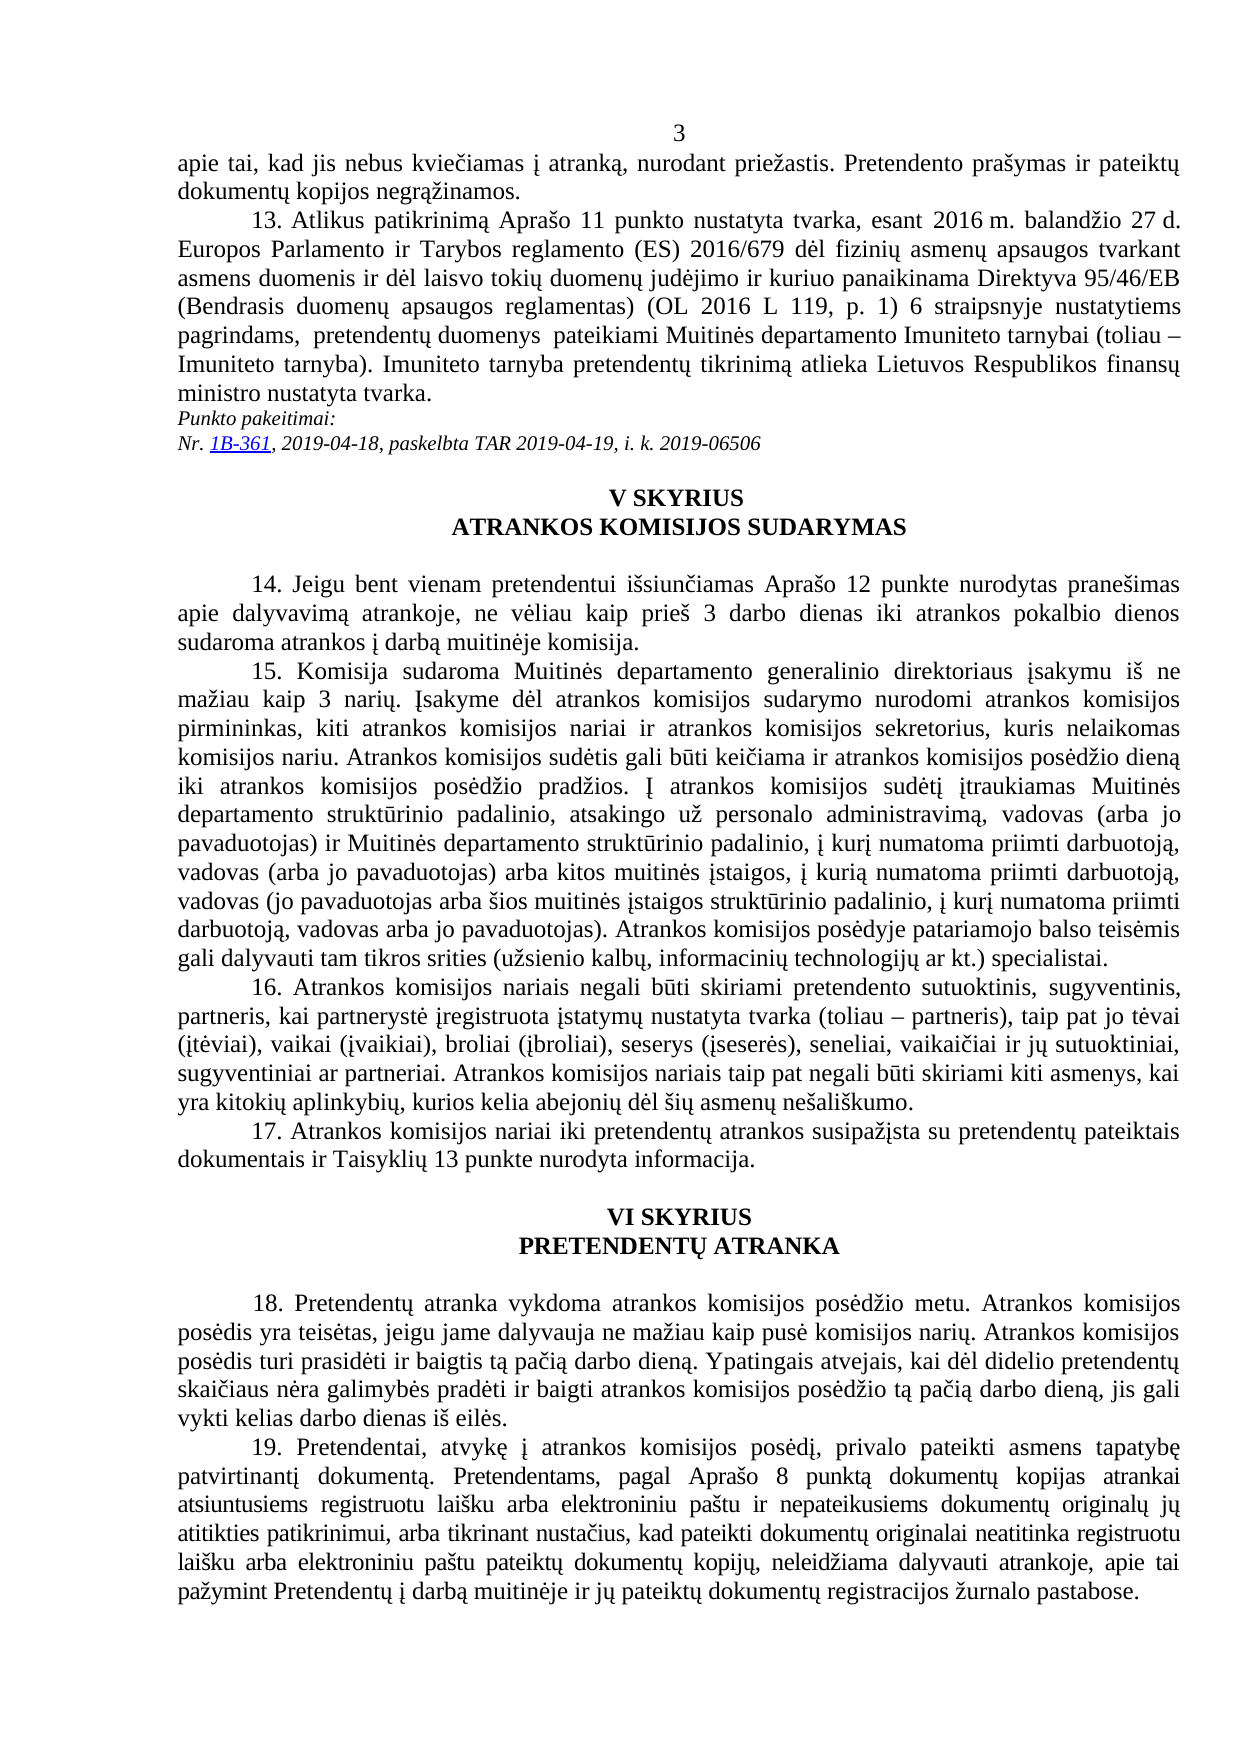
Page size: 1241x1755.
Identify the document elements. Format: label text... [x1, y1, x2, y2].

text apie tai, kad jis nebus kviečiamas į atranką, nurodant priežastis. Pretendento prašymas ir pateiktų dokumentų kopijos negrąžinamos. [177, 148, 1181, 205]
text V SKYRIUS atrankos komisijos sudarymas [177, 483, 1181, 541]
text 19. Pretendentai, atvykę į atrankos komisijos posėdį, privalo pateikti asmens tapatybę patvirtinantį dokumentą. Pretendentams, pagal Aprašo 8 punktą dokumentų kopijas atrankai atsiuntusiems registruotu laišku arba elektroniniu paštu ir nepateikusiems dokumentų originalų jų atitikties patikrinimui, arba tikrinant nustačius, kad pateikti dokumentų originalai neatitinka registruotu laišku arba elektroniniu paštu pateiktų dokumentų kopijų, neleidžiama dalyvauti atrankoje, apie tai pažymint Pretendentų į darbą muitinėje ir jų pateiktų dokumentų registracijos žurnalo pastabose. [177, 1432, 1181, 1604]
text Punkto pakeitimai: [177, 406, 1181, 430]
text Nr. 1B-361, 2019-04-18, paskelbta TAR 2019-04-19, i. k. 2019-06506 [177, 430, 1181, 454]
text 18. Pretendentų atranka vykdoma atrankos komisijos posėdžio metu. Atrankos komisijos posėdis yra teisėtas, jeigu jame dalyvauja ne mažiau kaip pusė komisijos narių. Atrankos komisijos posėdis turi prasidėti ir baigtis tą pačią darbo dieną. Ypatingais atvejais, kai dėl didelio pretendentų skaičiaus nėra galimybės pradėti ir baigti atrankos komisijos posėdžio tą pačią darbo dieną, jis gali vykti kelias darbo dienas iš eilės. [177, 1288, 1181, 1432]
text 17. Atrankos komisijos nariai iki pretendentų atrankos susipažįsta su pretendentų pateiktais dokumentais ir Taisyklių 13 punkte nurodyta informacija. [177, 1116, 1181, 1173]
text 15. Komisija sudaroma Muitinės departamento generalinio direktoriaus įsakymu iš ne mažiau kaip 3 narių. Įsakyme dėl atrankos komisijos sudarymo nurodomi atrankos komisijos pirmininkas, kiti atrankos komisijos nariai ir atrankos komisijos sekretorius, kuris nelaikomas komisijos nariu. Atrankos komisijos sudėtis gali būti keičiama ir atrankos komisijos posėdžio dieną iki atrankos komisijos posėdžio pradžios. Į atrankos komisijos sudėtį įtraukiamas Muitinės departamento struktūrinio padalinio, atsakingo už personalo administravimą, vadovas (arba jo pavaduotojas) ir Muitinės departamento struktūrinio padalinio, į kurį numatoma priimti darbuotoją, vadovas (arba jo pavaduotojas) arba kitos muitinės įstaigos, į kurią numatoma priimti darbuotoją, vadovas (jo pavaduotojas arba šios muitinės įstaigos struktūrinio padalinio, į kurį numatoma priimti darbuotoją, vadovas arba jo pavaduotojas). Atrankos komisijos posėdyje patariamojo balso teisėmis gali dalyvauti tam tikros srities (užsienio kalbų, informacinių technologijų ar kt.) specialistai. [177, 656, 1181, 972]
text VI SKYRIUS [177, 1202, 1181, 1231]
text PRETENDENTŲ ATRANKA [177, 1231, 1181, 1259]
text 13. Atlikus patikrinimą Aprašo 11 punkto nustatyta tvarka, esant 2016 m. balandžio 27 d. Europos Parlamento ir Tarybos reglamento (ES) 2016/679 dėl fizinių asmenų apsaugos tvarkant asmens duomenis ir dėl laisvo tokių duomenų judėjimo ir kuriuo panaikinama Direktyva 95/46/EB (Bendrasis duomenų apsaugos reglamentas) (OL 2016 L 119, p. 1) 6 straipsnyje nustatytiems pagrindams, pretendentų duomenys pateikiami Muitinės departamento Imuniteto tarnybai (toliau – Imuniteto tarnyba). Imuniteto tarnyba pretendentų tikrinimą atlieka Lietuvos Respublikos finansų ministro nustatyta tvarka. [177, 205, 1181, 406]
text 16. Atrankos komisijos nariais negali būti skiriami pretendento sutuoktinis, sugyventinis, partneris, kai partnerystė įregistruota įstatymų nustatyta tvarka (toliau – partneris), taip pat jo tėvai (įtėviai), vaikai (įvaikiai), broliai (įbroliai), seserys (įseserės), seneliai, vaikaičiai ir jų sutuoktiniai, sugyventiniai ar partneriai. Atrankos komisijos nariais taip pat negali būti skiriami kiti asmenys, kai yra kitokių aplinkybių, kurios kelia abejonių dėl šių asmenų nešališkumo. [177, 972, 1181, 1116]
text 14. Jeigu bent vienam pretendentui išsiunčiamas Aprašo 12 punkte nurodytas pranešimas apie dalyvavimą atrankoje, ne vėliau kaip prieš 3 darbo dienas iki atrankos pokalbio dienos sudaroma atrankos į darbą muitinėje komisija. [177, 569, 1181, 656]
